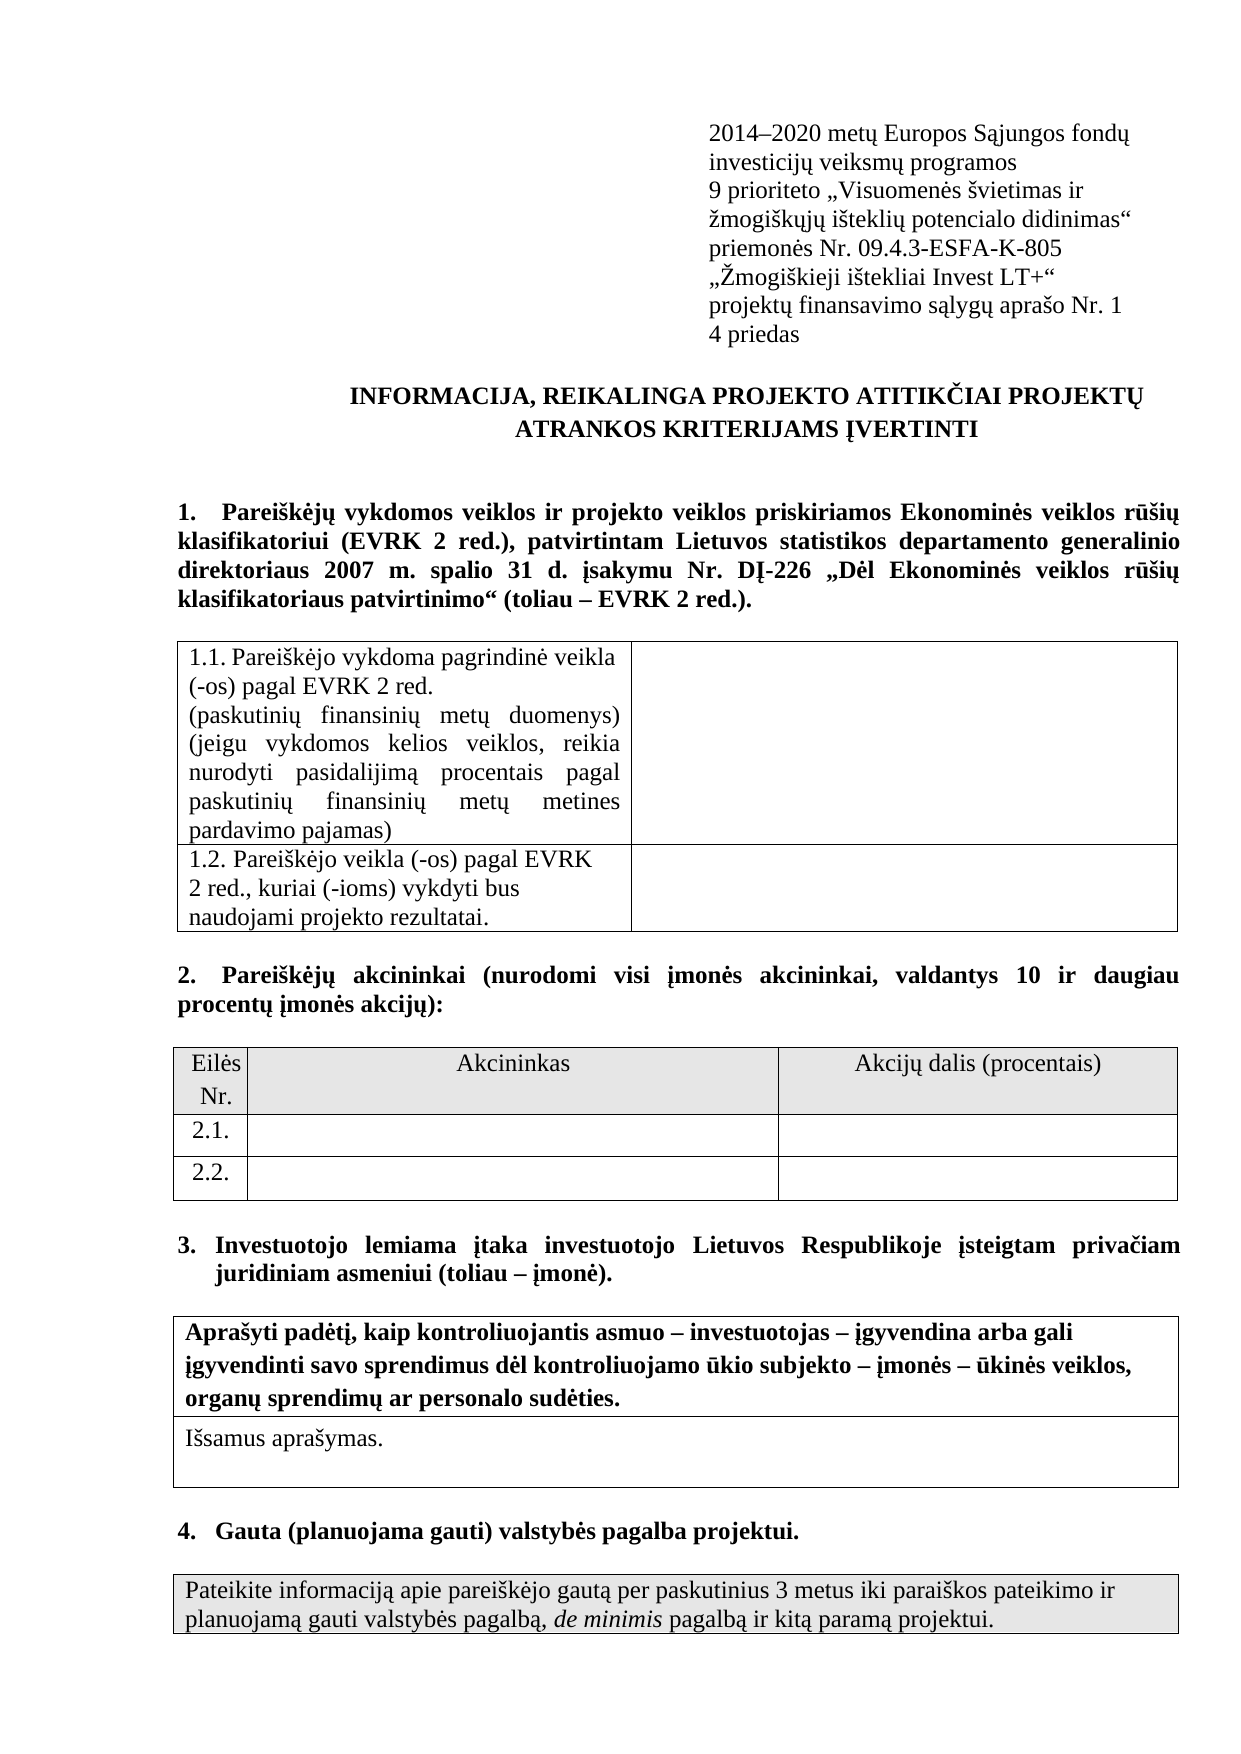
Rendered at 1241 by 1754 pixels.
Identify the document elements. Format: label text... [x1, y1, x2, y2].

table_cell [248, 1157, 778, 1200]
text 4. Gauta (planuojama gauti) valstybės pagalba projektui. [177, 1516, 1181, 1545]
table_cell Išsamus aprašymas. [174, 1417, 1178, 1487]
table_cell 1.2. Pareiškėjo veikla (-os) pagal EVRK 2 red., kuriai (-ioms) vykdyti bus naudojami projekto rezultatai. [178, 845, 631, 931]
table_cell [779, 1115, 1177, 1156]
table_header Aprašyti padėtį, kaip kontroliuojantis asmuo – investuotojas – įgyvendina arba gali įgyvendinti savo sprendimus dėl kontroliuojamo ūkio subjekto – įmonės – ūkinės veiklos, organų sprendimų ar personalo sudėties. [174, 1317, 1178, 1416]
table_cell 2.2. [174, 1157, 247, 1200]
text investicijų veiksmų programos [709, 147, 1181, 176]
table_header Akcijų dalis (procentais) [779, 1048, 1177, 1114]
text 1. Pareiškėjų vykdomos veiklos ir projekto veiklos priskiriamos Ekonominės veiklos rūšių klasifikatoriui (EVRK 2 red.), patvirtintam Lietuvos statistikos departamento generalinio direktoriaus 2007 m. spalio 31 d. įsakymu Nr. DĮ-226 „Dėl Ekonominės veiklos rūšių klasifikatoriaus patvirtinimo“ (toliau – EVRK 2 red.). [177, 497, 1181, 612]
text 3. Investuotojo lemiama įtaka investuotojo Lietuvos Respublikoje įsteigtam privačiam juridiniam asmeniui (toliau – įmonė). [177, 1230, 1181, 1287]
table_cell [779, 1157, 1177, 1200]
table_cell [632, 845, 1177, 931]
table_header [632, 642, 1177, 843]
table_cell 2.1. [174, 1115, 247, 1156]
table_header Pateikite informaciją apie pareiškėjo gautą per paskutinius 3 metus iki paraiškos pateikimo ir planuojamą gauti valstybės pagalbą, de minimis pagalbą ir kitą paramą projektui. [174, 1575, 1178, 1632]
text 4 priedas [709, 319, 1181, 348]
text „Žmogiškieji ištekliai Invest LT+“ [709, 262, 1181, 291]
text projektų finansavimo sąlygų aprašo Nr. 1 [709, 291, 1181, 319]
table_header Akcininkas [248, 1048, 778, 1114]
table_header 1.1. Pareiškėjo vykdoma pagrindinė veikla (-os) pagal EVRK 2 red. (paskutinių finansinių metų duomenys) (jeigu vykdomos kelios veiklos, reikia nurodyti pasidalijimą procentais pagal paskutinių finansinių metų metines pardavimo pajamas) [178, 642, 631, 843]
text 2014–2020 metų Europos Sąjungos fondų [709, 118, 1181, 147]
text žmogiškųjų išteklių potencialo didinimas“ [709, 204, 1181, 233]
text INFORMACIJa, reikalingA projekto atitikČIAI projektų atrankos kriterijams įvertinti [312, 381, 1181, 443]
text priemonės Nr. 09.4.3-ESFA-K-805 [709, 233, 1181, 262]
table_cell [248, 1115, 778, 1156]
text 2. Pareiškėjų akcininkai (nurodomi visi įmonės akcininkai, valdantys 10 ir daugiau procentų įmonės akcijų): [177, 961, 1181, 1018]
text 9 prioriteto „Visuomenės švietimas ir [709, 176, 1181, 204]
table_header Eilės Nr. [174, 1048, 247, 1114]
